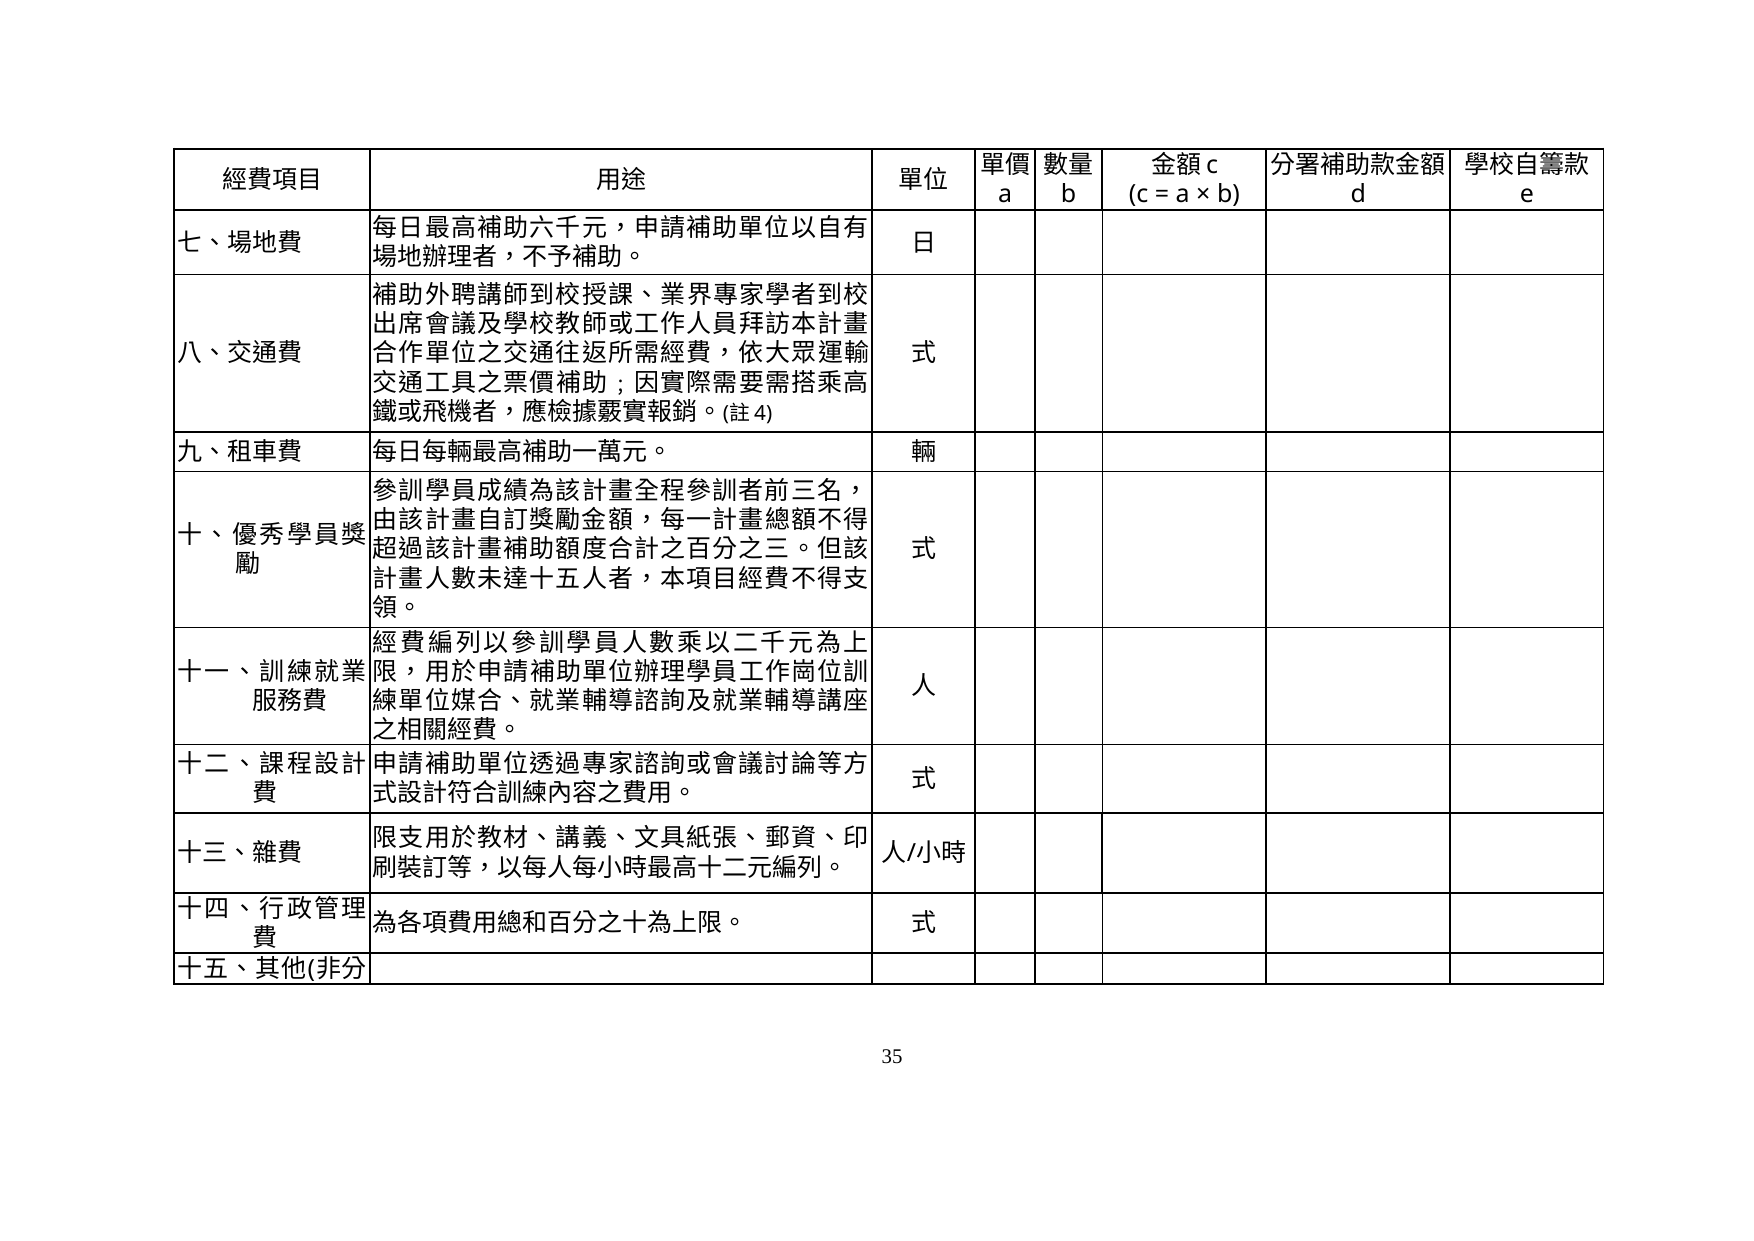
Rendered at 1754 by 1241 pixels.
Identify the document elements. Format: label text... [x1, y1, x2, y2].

table_cell [1036, 211, 1102, 274]
table_cell [1451, 954, 1603, 983]
table_cell [976, 954, 1034, 983]
table_cell [1267, 472, 1449, 627]
table_cell [1036, 472, 1102, 627]
table_cell [976, 628, 1034, 744]
table_cell 式 [873, 472, 974, 627]
table_header 單位 [873, 150, 974, 209]
table_cell [371, 954, 871, 983]
table_cell 為各項費用總和百分之十為上限。 [371, 894, 871, 952]
table_cell 人/小時 [873, 814, 974, 892]
table_cell [976, 894, 1034, 952]
table_cell [1103, 628, 1265, 744]
table_cell [1267, 814, 1449, 892]
table_cell [976, 433, 1034, 471]
table_cell [1103, 894, 1265, 952]
table_cell 十二、課程設計費 [175, 745, 369, 812]
table_cell 輛 [873, 433, 974, 471]
table_cell 十、優秀學員獎勵 [175, 472, 369, 627]
table_header 經費項目 [175, 150, 369, 209]
table_cell [976, 275, 1034, 431]
table_cell [1036, 745, 1102, 812]
table_cell [1451, 433, 1603, 471]
table_cell 參訓學員成績為該計畫全程參訓者前三名，由該計畫自訂獎勵金額，每一計畫總額不得超過該計畫補助額度合計之百分之三。但該計畫人數未達十五人者，本項目經費不得支領。 [371, 472, 871, 627]
table_cell 式 [873, 275, 974, 431]
table_cell 每日最高補助六千元，申請補助單位以自有場地辦理者，不予補助。 [371, 211, 871, 274]
table_cell [1103, 275, 1265, 431]
table_cell 日 [873, 211, 974, 274]
table_cell [1103, 433, 1265, 471]
table_cell [1267, 894, 1449, 952]
table_cell [1103, 814, 1265, 892]
table_cell [976, 472, 1034, 627]
table_cell 八、交通費 [175, 275, 369, 431]
table_cell [1103, 211, 1265, 274]
table_cell [1451, 894, 1603, 952]
table_cell [1036, 954, 1102, 983]
table_cell [1267, 745, 1449, 812]
table_cell [1451, 628, 1603, 744]
table_cell 七、場地費 [175, 211, 369, 274]
table_cell 經費編列以參訓學員人數乘以二千元為上限，用於申請補助單位辦理學員工作崗位訓練單位媒合、就業輔導諮詢及就業輔導講座之相關經費。 [371, 628, 871, 744]
table_cell 十五、其他(非分 [175, 954, 369, 983]
table_cell [1103, 954, 1265, 983]
table_cell [1451, 275, 1603, 431]
table_cell [976, 211, 1034, 274]
table_cell 限支用於教材、講義、文具紙張、郵資、印刷裝訂等，以每人每小時最高十二元編列。 [371, 814, 871, 892]
table_cell [1267, 954, 1449, 983]
table_cell [1103, 745, 1265, 812]
table_cell [1267, 433, 1449, 471]
table_cell 申請補助單位透過專家諮詢或會議討論等方式設計符合訓練內容之費用。 [371, 745, 871, 812]
table_cell 每日每輛最高補助一萬元。 [371, 433, 871, 471]
table_cell [1036, 814, 1101, 892]
table_header 金額c (c = a × b) [1103, 150, 1265, 209]
table_cell [873, 954, 974, 983]
table_header 分署補助款金額d [1267, 150, 1449, 209]
table_cell 十三、雜費 [175, 814, 369, 892]
table_cell [1267, 211, 1449, 274]
table_cell [1036, 275, 1102, 431]
table_cell [1451, 745, 1603, 812]
table_cell [1267, 628, 1449, 744]
table_cell 式 [873, 894, 974, 952]
table_cell 補助外聘講師到校授課、業界專家學者到校出席會議及學校教師或工作人員拜訪本計畫合作單位之交通往返所需經費，依大眾運輸交通工具之票價補助﹔因實際需要需搭乘高鐵或飛機者，應檢據覈實報銷。(註4) [371, 275, 871, 431]
table_header 學校自籌款 e [1451, 150, 1603, 209]
table_cell [1036, 433, 1102, 471]
table_cell [1451, 472, 1603, 627]
table_cell [1036, 894, 1102, 952]
table_cell 十四、行政管理費 [175, 894, 369, 952]
table_cell [1267, 275, 1449, 431]
table_cell [1451, 211, 1603, 274]
table_cell [1103, 472, 1265, 627]
table_cell 十一、訓練就業服務費 [175, 628, 369, 744]
table_header 數量 b [1036, 150, 1101, 209]
table_cell [976, 745, 1034, 812]
table_cell [1036, 628, 1102, 744]
table_cell 人 [873, 628, 974, 744]
table_header 單價 a [976, 150, 1034, 209]
table_cell 九、租車費 [175, 433, 369, 471]
table_cell [976, 814, 1034, 892]
table_cell 式 [873, 745, 974, 812]
table_cell [1451, 814, 1603, 892]
table_header 用途 [371, 150, 871, 209]
